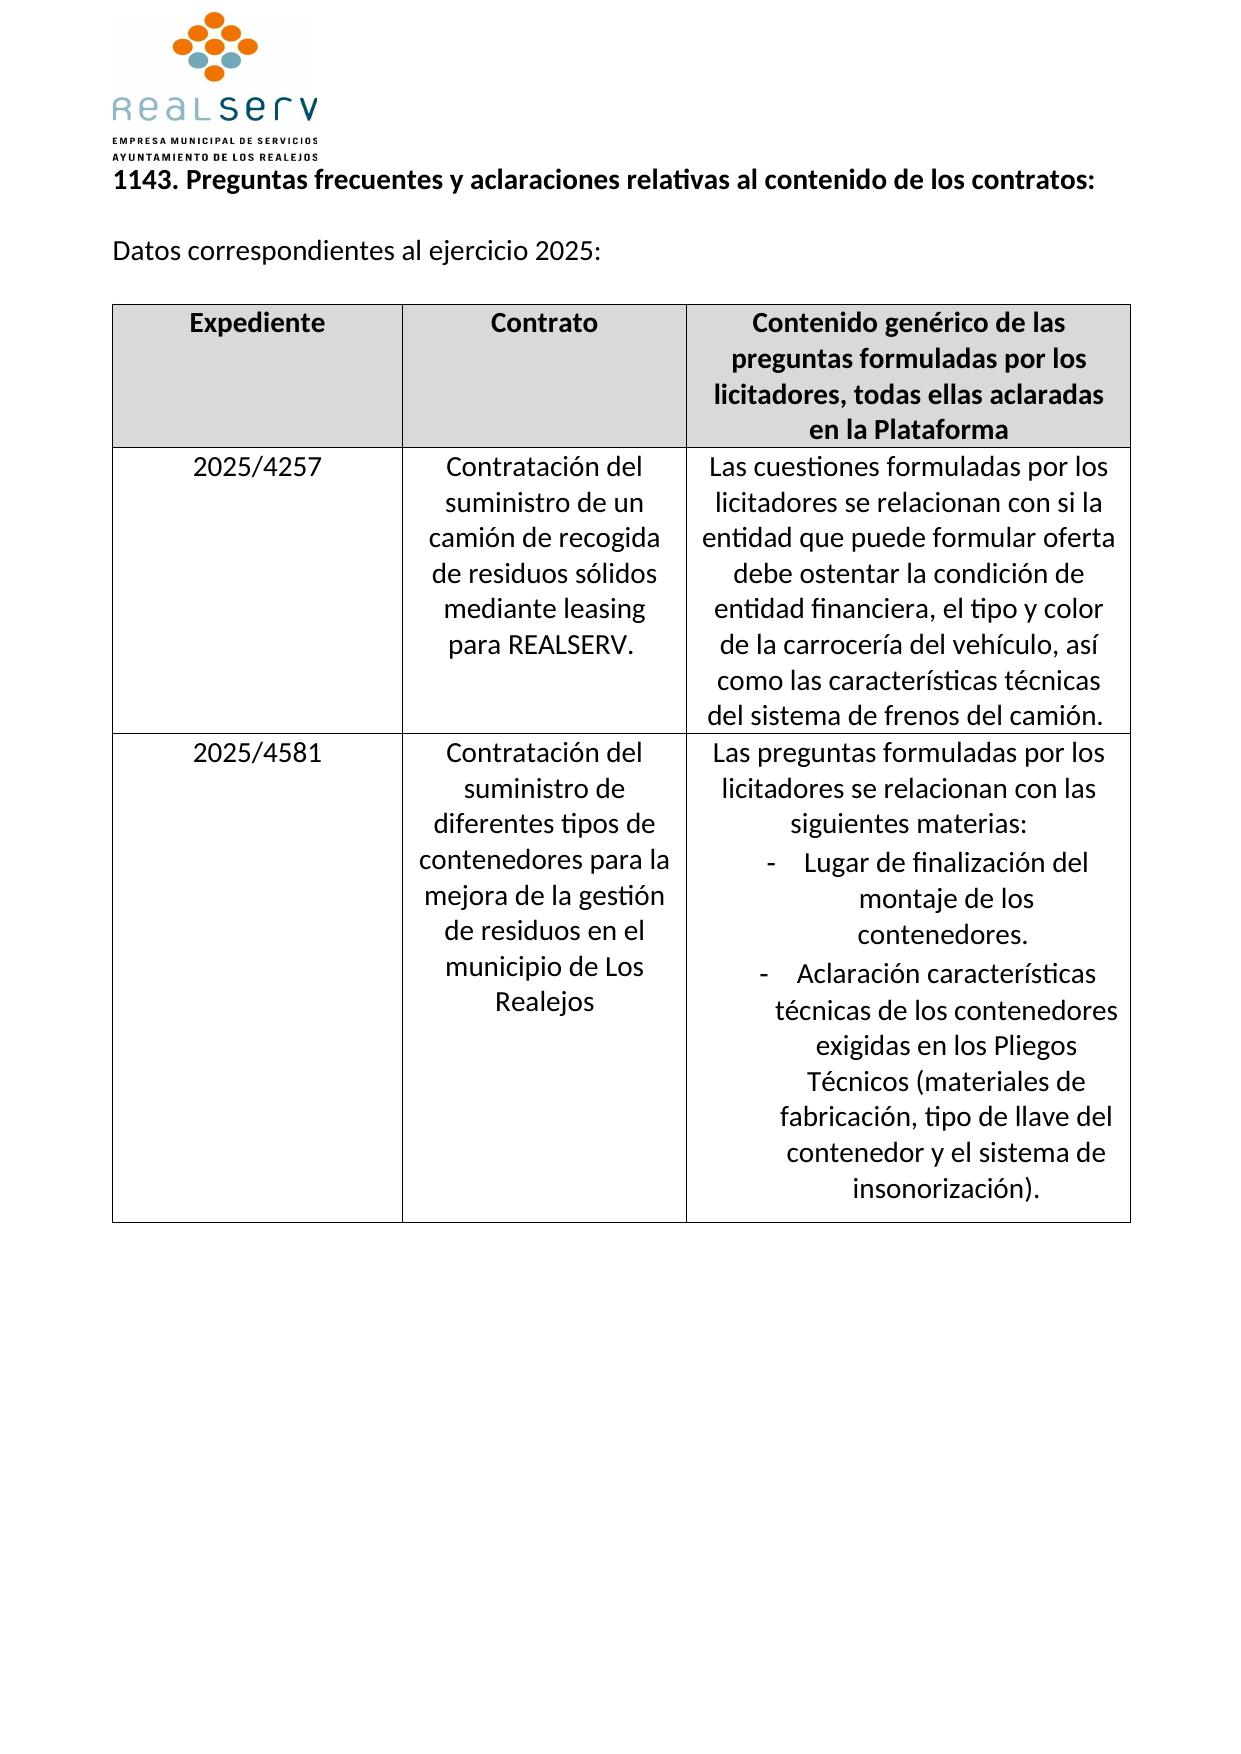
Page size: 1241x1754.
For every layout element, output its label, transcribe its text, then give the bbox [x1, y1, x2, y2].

text 1143. Preguntas frecuentes y aclaraciones relativas al contenido de los contratos: [112, 150, 1128, 197]
table_cell Contratación del suministro de un camión de recogida de residuos sólidos mediante leasing para REALSERV. [403, 448, 686, 733]
table_header Contenido genérico de las preguntas formuladas por los licitadores, todas ellas aclaradas en la Plataforma [687, 305, 1130, 447]
table_header Expediente [113, 305, 402, 447]
table_cell Contratación del suministro de diferentes tipos de contenedores para la mejora de la gestión de residuos en el municipio de Los Realejos [403, 734, 686, 1222]
table_cell 2025/4257 [113, 448, 402, 733]
table_cell 2025/4581 [113, 734, 402, 1222]
table_cell Las preguntas formuladas por los licitadores se relacionan con las siguientes materias: Lugar de finalización del montaje de los contenedores. Aclaración características técnicas de los contenedores exigidas en los Pliegos Técnicos (materiales de fabricación, tipo de llave del contenedor y el sistema de insonorización). [687, 734, 1130, 1222]
table_cell Las cuestiones formuladas por los licitadores se relacionan con si la entidad que puede formular oferta debe ostentar la condición de entidad financiera, el tipo y color de la carrocería del vehículo, así como las características técnicas del sistema de frenos del camión. [687, 448, 1130, 733]
text Datos correspondientes al ejercicio 2025: [112, 232, 1128, 268]
table_header Contrato [403, 305, 686, 447]
